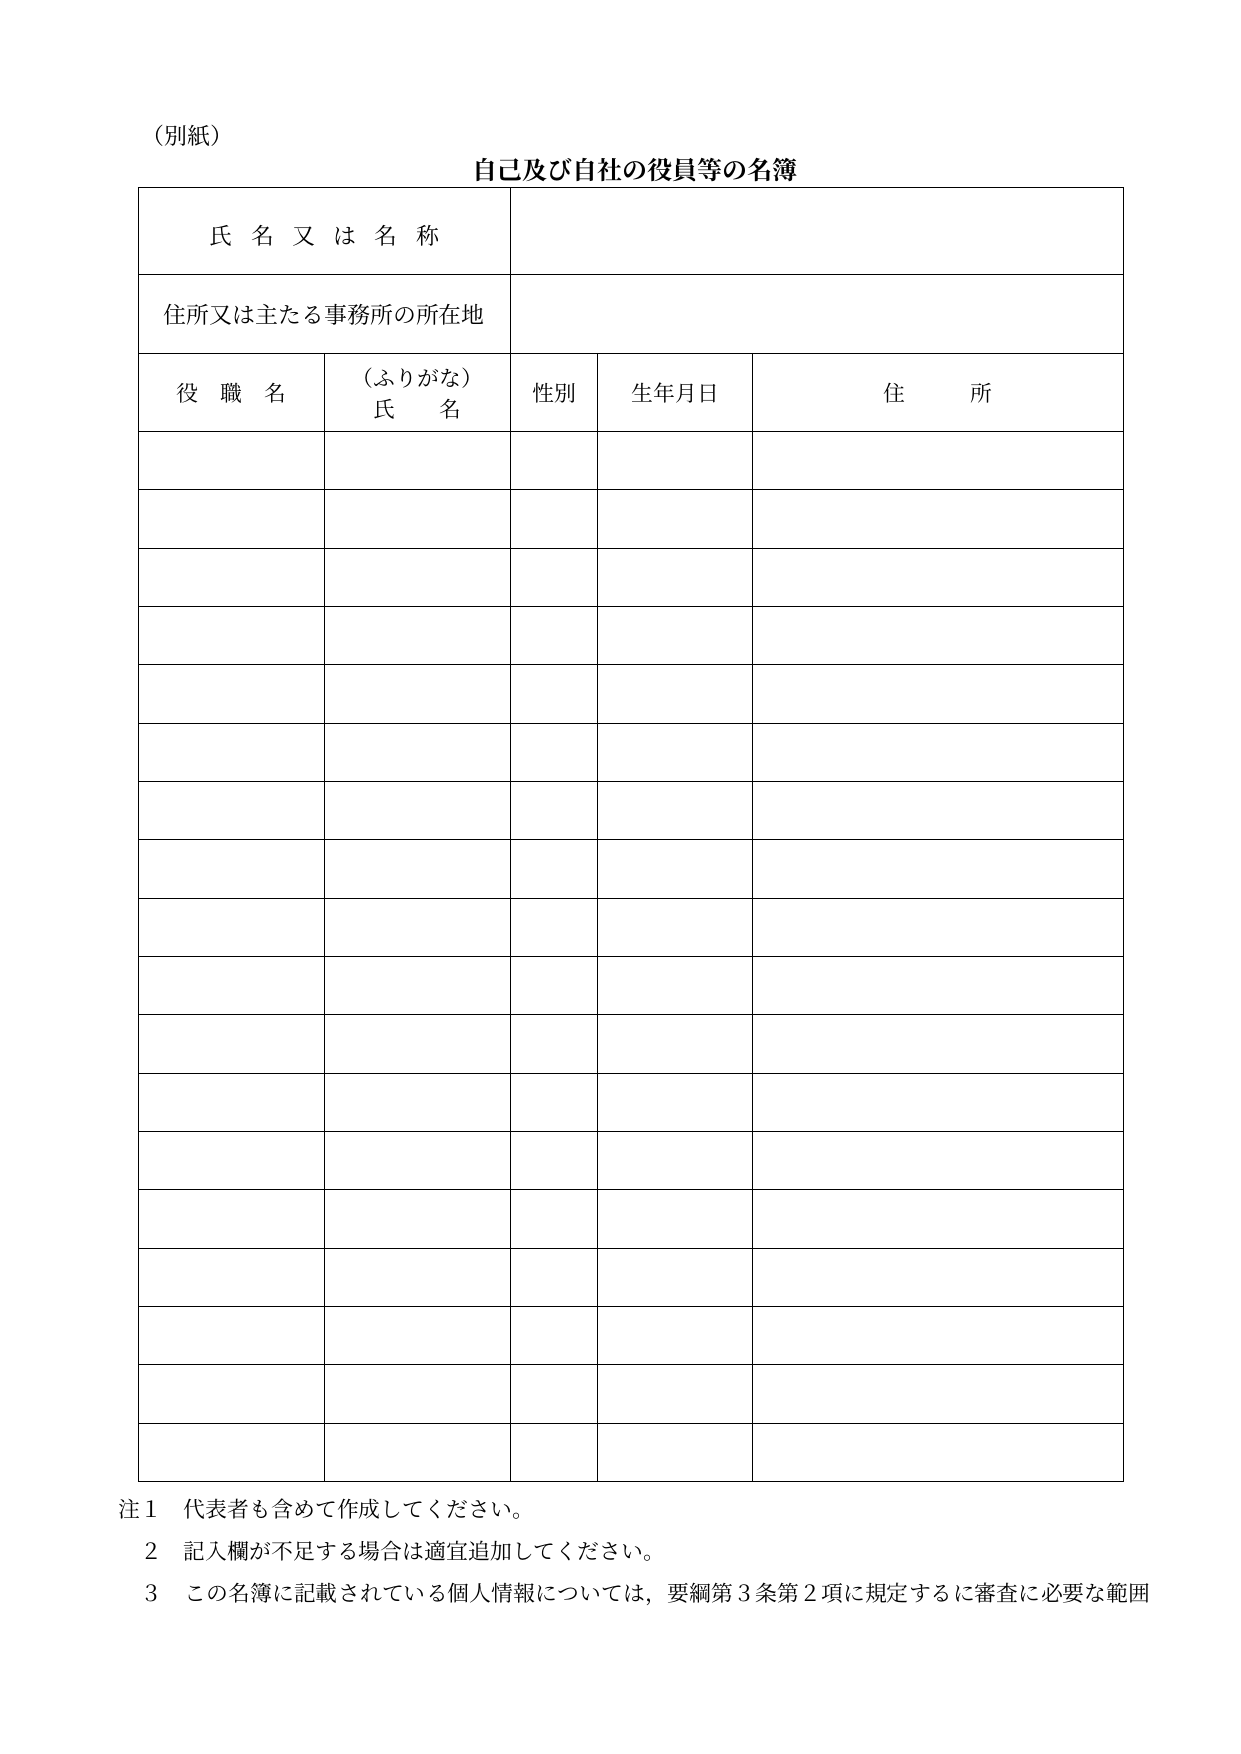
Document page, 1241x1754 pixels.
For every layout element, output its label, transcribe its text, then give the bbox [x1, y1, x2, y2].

table_cell [325, 724, 510, 781]
table_cell [325, 957, 510, 1014]
table_cell [753, 957, 1123, 1014]
table_cell [598, 724, 752, 781]
table_cell [139, 899, 324, 956]
table_cell [753, 1074, 1123, 1131]
table_cell [598, 1365, 752, 1422]
table_cell [753, 1190, 1123, 1247]
table_cell [139, 1307, 324, 1364]
table_cell [511, 607, 597, 664]
table_cell [325, 665, 510, 722]
table_cell [511, 1074, 597, 1131]
table_cell [753, 899, 1123, 956]
table_cell [511, 1015, 597, 1072]
table_cell [325, 1190, 510, 1247]
table_cell [753, 432, 1123, 489]
table_cell [325, 1015, 510, 1072]
table_cell [511, 1307, 597, 1364]
table_cell [139, 607, 324, 664]
table_cell [325, 549, 510, 606]
table_cell [753, 840, 1123, 897]
table_cell [598, 549, 752, 606]
text ３ この名簿に記載されている個人情報については，要綱第３条第２項に規定するに審査に必要な範囲 [118, 1576, 1152, 1607]
table_cell [139, 1249, 324, 1306]
table_cell [753, 724, 1123, 781]
table_cell [753, 607, 1123, 664]
table_cell [753, 490, 1123, 547]
table_cell [139, 549, 324, 606]
table_cell [598, 899, 752, 956]
table_cell [753, 1249, 1123, 1306]
table_cell [139, 1365, 324, 1422]
table_cell 生年月日 [598, 354, 752, 431]
table_cell [598, 1074, 752, 1131]
table_cell [753, 1307, 1123, 1364]
table_cell [511, 1424, 597, 1481]
table_cell [139, 1074, 324, 1131]
table_cell [753, 549, 1123, 606]
table_cell [139, 1190, 324, 1247]
table_cell [511, 490, 597, 547]
table_cell [139, 1015, 324, 1072]
table_cell [598, 957, 752, 1014]
table_cell [325, 899, 510, 956]
table_cell [511, 1365, 597, 1422]
table_cell [325, 432, 510, 489]
table_cell [325, 1365, 510, 1422]
table_cell [598, 1190, 752, 1247]
table_cell [325, 1249, 510, 1306]
text （別紙） [141, 118, 1152, 151]
table_cell [598, 1015, 752, 1072]
table_cell [139, 957, 324, 1014]
table_cell [325, 490, 510, 547]
table_cell [139, 490, 324, 547]
table_cell [598, 840, 752, 897]
table_cell [325, 1307, 510, 1364]
table_cell [753, 1365, 1123, 1422]
table_cell [139, 1424, 324, 1481]
table_cell [598, 665, 752, 722]
table_cell [511, 1190, 597, 1247]
table_cell [511, 957, 597, 1014]
table_cell [139, 432, 324, 489]
text ２ 記入欄が不足する場合は適宜追加してください。 [118, 1534, 1152, 1566]
table_cell [139, 1132, 324, 1189]
table_cell [753, 1015, 1123, 1072]
table_cell [325, 607, 510, 664]
table_cell （ふりがな） 氏 名 [325, 354, 510, 431]
table_cell [753, 782, 1123, 839]
table_cell [511, 549, 597, 606]
table_cell [598, 1249, 752, 1306]
table_header [511, 188, 1123, 273]
table_cell [511, 899, 597, 956]
table_cell [511, 1249, 597, 1306]
table_cell [325, 1424, 510, 1481]
table_cell [511, 782, 597, 839]
text 自己及び自社の役員等の名簿 [118, 151, 1152, 187]
table_cell [139, 665, 324, 722]
table_cell [139, 782, 324, 839]
table_cell 住所又は主たる事務所の所在地 [139, 275, 510, 353]
table_cell [325, 782, 510, 839]
table_cell 性別 [511, 354, 597, 431]
table_cell [511, 724, 597, 781]
table_cell [511, 1132, 597, 1189]
table_cell [598, 490, 752, 547]
table_cell [325, 1074, 510, 1131]
table_cell [598, 1424, 752, 1481]
table_cell [139, 840, 324, 897]
table_cell [598, 432, 752, 489]
text 注１ 代表者も含めて作成してください。 [118, 1492, 1152, 1524]
table_cell [325, 1132, 510, 1189]
table_cell [139, 724, 324, 781]
table_cell [753, 1424, 1123, 1481]
table_cell [511, 665, 597, 722]
table_cell [325, 840, 510, 897]
table_cell [598, 782, 752, 839]
table_cell [598, 607, 752, 664]
table_cell [753, 665, 1123, 722]
table_cell [753, 1132, 1123, 1189]
table_cell 住 所 [753, 354, 1123, 431]
table_cell [598, 1307, 752, 1364]
table_cell [598, 1132, 752, 1189]
table_header 氏名又は名称 [139, 188, 510, 273]
table_cell [511, 840, 597, 897]
table_cell 役 職 名 [139, 354, 324, 431]
table_cell [511, 432, 597, 489]
table_cell [511, 275, 1123, 353]
